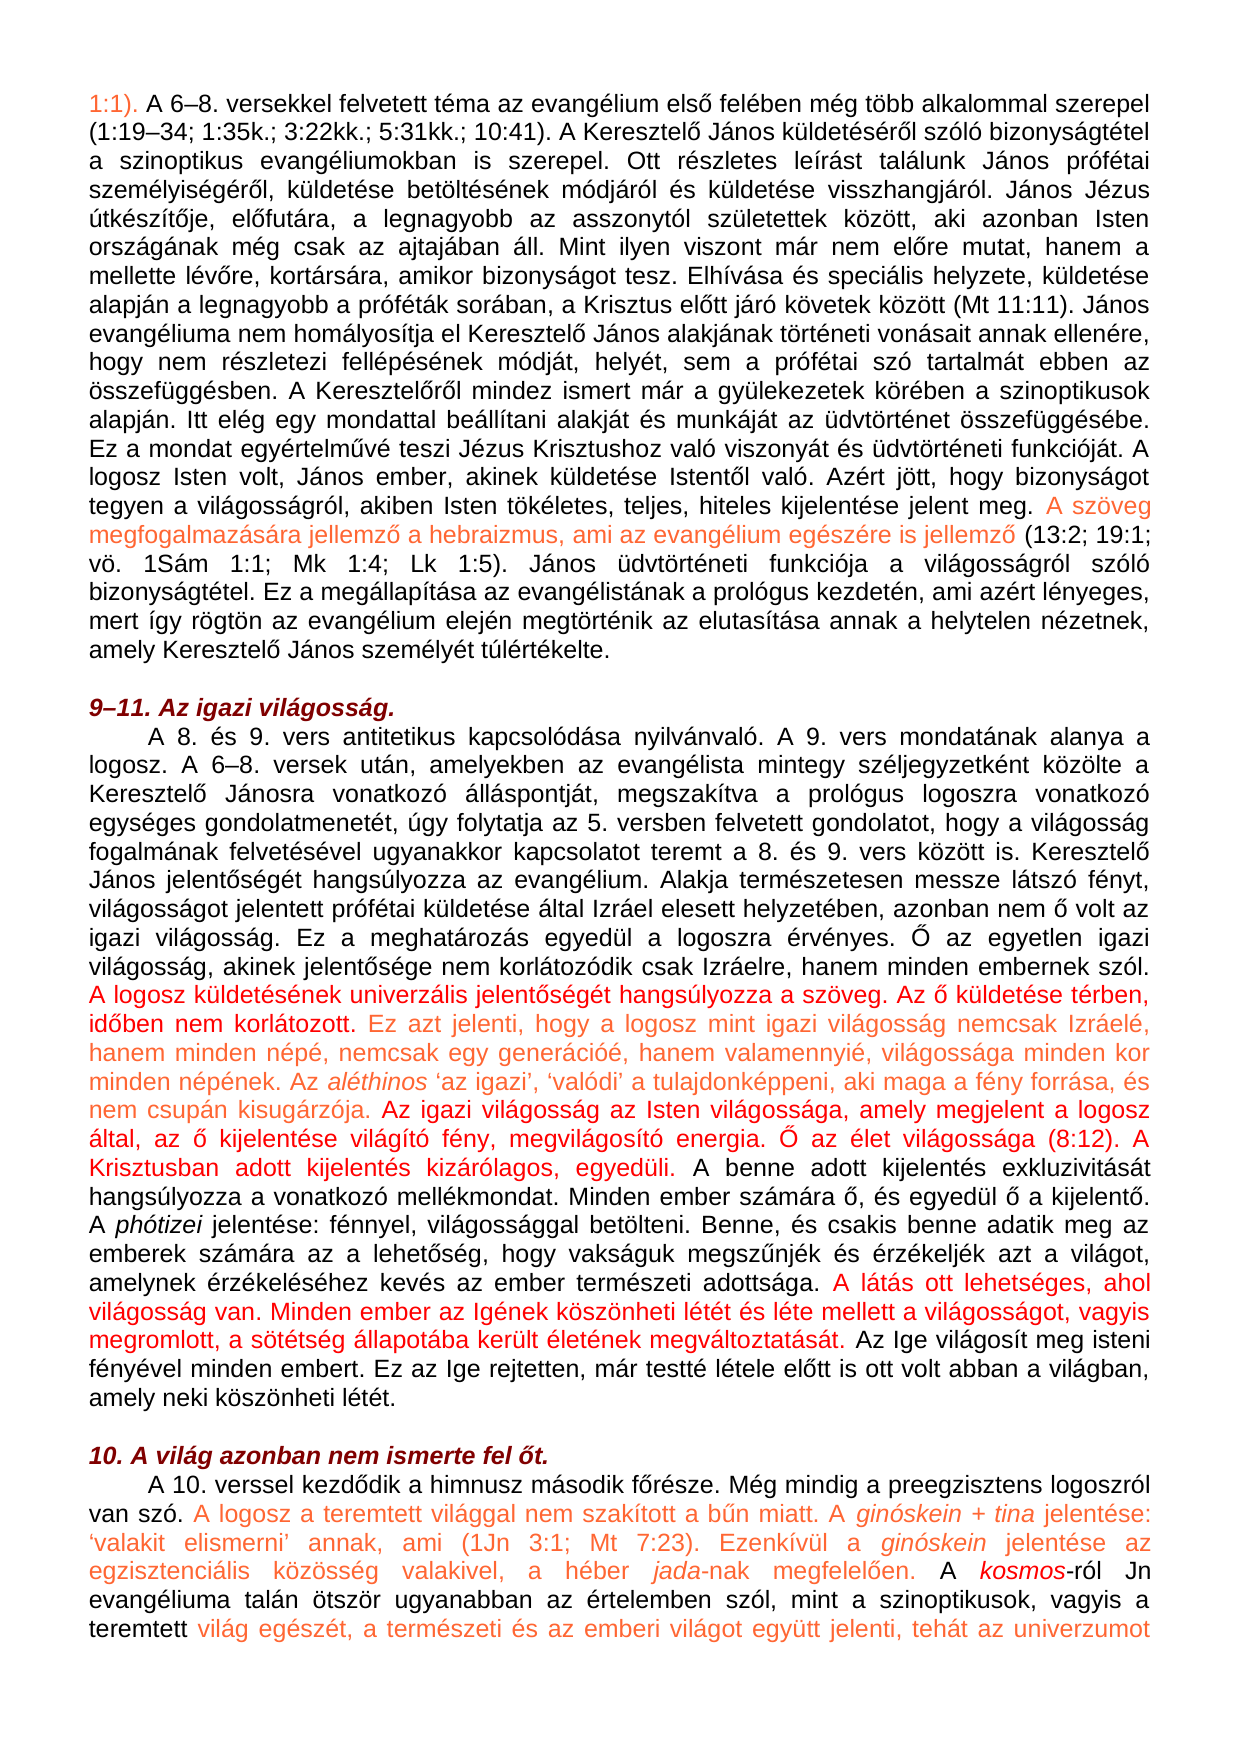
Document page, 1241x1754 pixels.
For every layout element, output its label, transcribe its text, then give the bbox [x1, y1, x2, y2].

text A 10. verssel kezdődik a himnusz második főrésze. Még mindig a preegzisztens logoszról van szó. A logosz a teremtett világgal nem szakított a bűn miatt. A ginóskein + tina jelentése: ‘valakit elismerni’ annak, ami (1Jn 3:1; Mt 7:23). Ezenkívül a ginóskein jelentése az egzisztenciális közösség valakivel, a héber jada-nak megfelelően. A kosmos-ról Jn evangéliuma talán ötször ugyanabban az értelemben szól, mint a szinoptikusok, vagyis a teremtett világ egészét, a természeti és az emberi világot együtt jelenti, tehát az univerzumot [88, 1470, 1152, 1642]
text A 8. és 9. vers antitetikus kapcsolódása nyilvánvaló. A 9. vers mondatának alanya a logosz. A 6–8. versek után, amelyekben az evangélista mintegy széljegyzetként közölte a Keresztelő Jánosra vonatkozó álláspontját, megszakítva a prológus logoszra vonatkozó egységes gondolatmenetét, úgy folytatja az 5. versben felvetett gondolatot, hogy a világosság fogalmának felvetésével ugyanakkor kapcsolatot teremt a 8. és 9. vers között is. Keresztelő János jelentőségét hangsúlyozza az evangélium. Alakja természetesen messze látszó fényt, világosságot jelentett prófétai küldetése által Izráel elesett helyzetében, azonban nem ő volt az igazi világosság. Ez a meghatározás egyedül a logoszra érvényes. Ő az egyetlen igazi világosság, akinek jelentősége nem korlátozódik csak Izráelre, hanem minden embernek szól. A logosz küldetésének univerzális jelentőségét hangsúlyozza a szöveg. Az ő küldetése térben, időben nem korlátozott. Ez azt jelenti, hogy a logosz mint igazi világosság nemcsak Izráelé, hanem minden népé, nemcsak egy generációé, hanem valamennyié, világossága minden kor minden népének. Az aléthinos ‘az igazi’, ‘valódi’ a tulajdonképpeni, aki maga a fény forrása, és nem csupán kisugárzója. Az igazi világosság az Isten világossága, amely megjelent a logosz által, az ő kijelentése világító fény, megvilágosító energia. Ő az élet világossága (8:12). A Krisztusban adott kijelentés kizárólagos, egyedüli. A benne adott kijelentés exkluzivitását hangsúlyozza a vonatkozó mellékmondat. Minden ember számára ő, és egyedül ő a kijelentő. A phótizei jelentése: fénnyel, világossággal betölteni. Benne, és csakis benne adatik meg az emberek számára az a lehetőség, hogy vakságuk megszűnjék és érzékeljék azt a világot, amelynek érzékeléséhez kevés az ember természeti adottsága. A látás ott lehetséges, ahol világosság van. Minden ember az Igének köszönheti létét és léte mellett a világosságot, vagyis megromlott, a sötétség állapotába került életének megváltoztatását. Az Ige világosít meg isteni fényével minden embert. Ez az Ige rejtetten, már testté létele előtt is ott volt abban a világban, amely neki köszönheti létét. [88, 722, 1152, 1412]
text 9–11. Az igazi világosság. [88, 693, 1152, 722]
text 1:1). A 6–8. versekkel felvetett téma az evangélium első felében még több alkalommal szerepel (1:19–34; 1:35k.; 3:22kk.; 5:31kk.; 10:41). A Keresztelő János küldetéséről szóló bizonyságtétel a szinoptikus evangéliumokban is szerepel. Ott részletes leírást találunk János prófétai személyiségéről, küldetése betöltésének módjáról és küldetése visszhangjáról. János Jézus útkészítője, előfutára, a legnagyobb az asszonytól születettek között, aki azonban Isten országának még csak az ajtajában áll. Mint ilyen viszont már nem előre mutat, hanem a mellette lévőre, kortársára, amikor bizonyságot tesz. Elhívása és speciális helyzete, küldetése alapján a legnagyobb a próféták sorában, a Krisztus előtt járó követek között (Mt 11:11). János evangéliuma nem homályosítja el Keresztelő János alakjának történeti vonásait annak ellenére, hogy nem részletezi fellépésének módját, helyét, sem a prófétai szó tartalmát ebben az összefüggésben. A Keresztelőről mindez ismert már a gyülekezetek körében a szinoptikusok alapján. Itt elég egy mondattal beállítani alakját és munkáját az üdvtörténet összefüggésébe. Ez a mondat egyértelművé teszi Jézus Krisztushoz való viszonyát és üdvtörténeti funkcióját. A logosz Isten volt, János ember, akinek küldetése Istentől való. Azért jött, hogy bizonyságot tegyen a világosságról, akiben Isten tökéletes, teljes, hiteles kijelentése jelent meg. A szöveg megfogalmazására jellemző a hebraizmus, ami az evangélium egészére is jellemző (13:2; 19:1; vö. 1Sám 1:1; Mk 1:4; Lk 1:5). János üdvtörténeti funkciója a világosságról szóló bizonyságtétel. Ez a megállapítása az evangélistának a prológus kezdetén, ami azért lényeges, mert így rögtön az evangélium elején megtörténik az elutasítása annak a helytelen nézetnek, amely Keresztelő János személyét túlértékelte. [88, 88, 1152, 663]
text 10. A világ azonban nem ismerte fel őt. [88, 1441, 1152, 1470]
